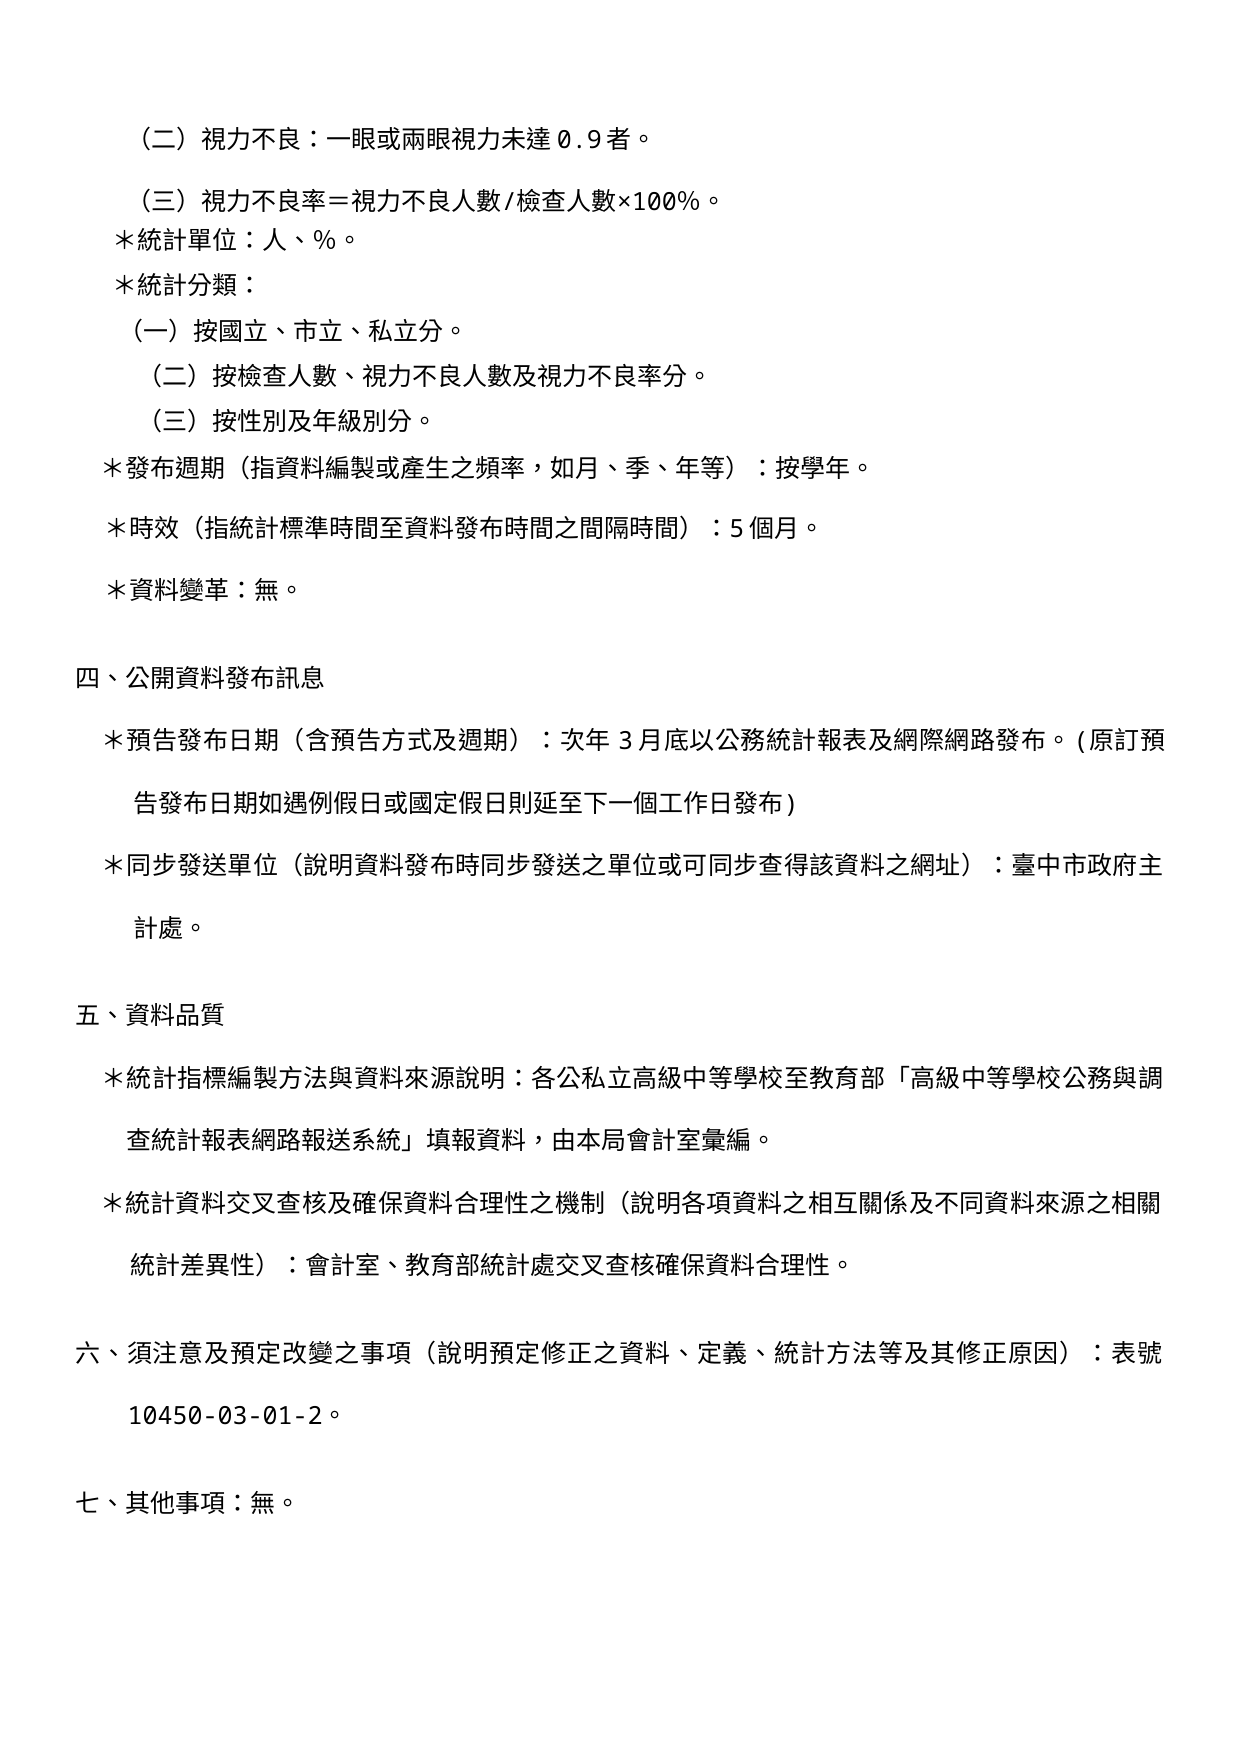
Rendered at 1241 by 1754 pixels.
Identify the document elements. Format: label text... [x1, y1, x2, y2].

text ＊預告發布日期（含預告方式及週期）：次年3月底以公務統計報表及網際網路發布。(原訂預告發布日期如遇例假日或國定假日則延至下一個工作日發布) [101, 697, 1165, 822]
text （三）視力不良率＝視力不良人數/檢查人數×100％。 [102, 158, 1165, 221]
text ＊同步發送單位（說明資料發布時同步發送之單位或可同步查得該資料之網址）：臺中市政府主計處。 [101, 822, 1165, 947]
text 七、其他事項：無。 [75, 1459, 1165, 1522]
text ＊資料變革：無。 [75, 547, 1165, 609]
text （一）按國立、市立、私立分。 [75, 311, 1165, 347]
text （三）按性別及年級別分。 [75, 402, 1165, 438]
text 四、公開資料發布訊息 [75, 634, 1165, 697]
text ＊統計資料交叉查核及確保資料合理性之機制（說明各項資料之相互關係及不同資料來源之相關統計差異性）：會計室、教育部統計處交叉查核確保資料合理性。 [100, 1159, 1165, 1284]
text （二）按檢查人數、視力不良人數及視力不良率分。 [75, 356, 1165, 393]
text ＊發布週期（指資料編製或產生之頻率，如月、季、年等）：按學年。 [75, 447, 1165, 484]
text ＊統計指標編製方法與資料來源說明：各公私立高級中等學校至教育部「高級中等學校公務與調查統計報表網路報送系統」填報資料，由本局會計室彙編。 [101, 1034, 1165, 1159]
text 六、須注意及預定改變之事項（說明預定修正之資料、定義、統計方法等及其修正原因）：表號10450-03-01-2。 [75, 1309, 1165, 1434]
text ＊統計分類： [75, 266, 1165, 302]
text 五、資料品質 [75, 972, 1165, 1034]
text （二）視力不良：一眼或兩眼視力未達0.9者。 [102, 96, 1165, 158]
text ＊時效（指統計標準時間至資料發布時間之間隔時間）：5個月。 [75, 484, 1165, 547]
text ＊統計單位：人、％。 [75, 221, 1165, 257]
